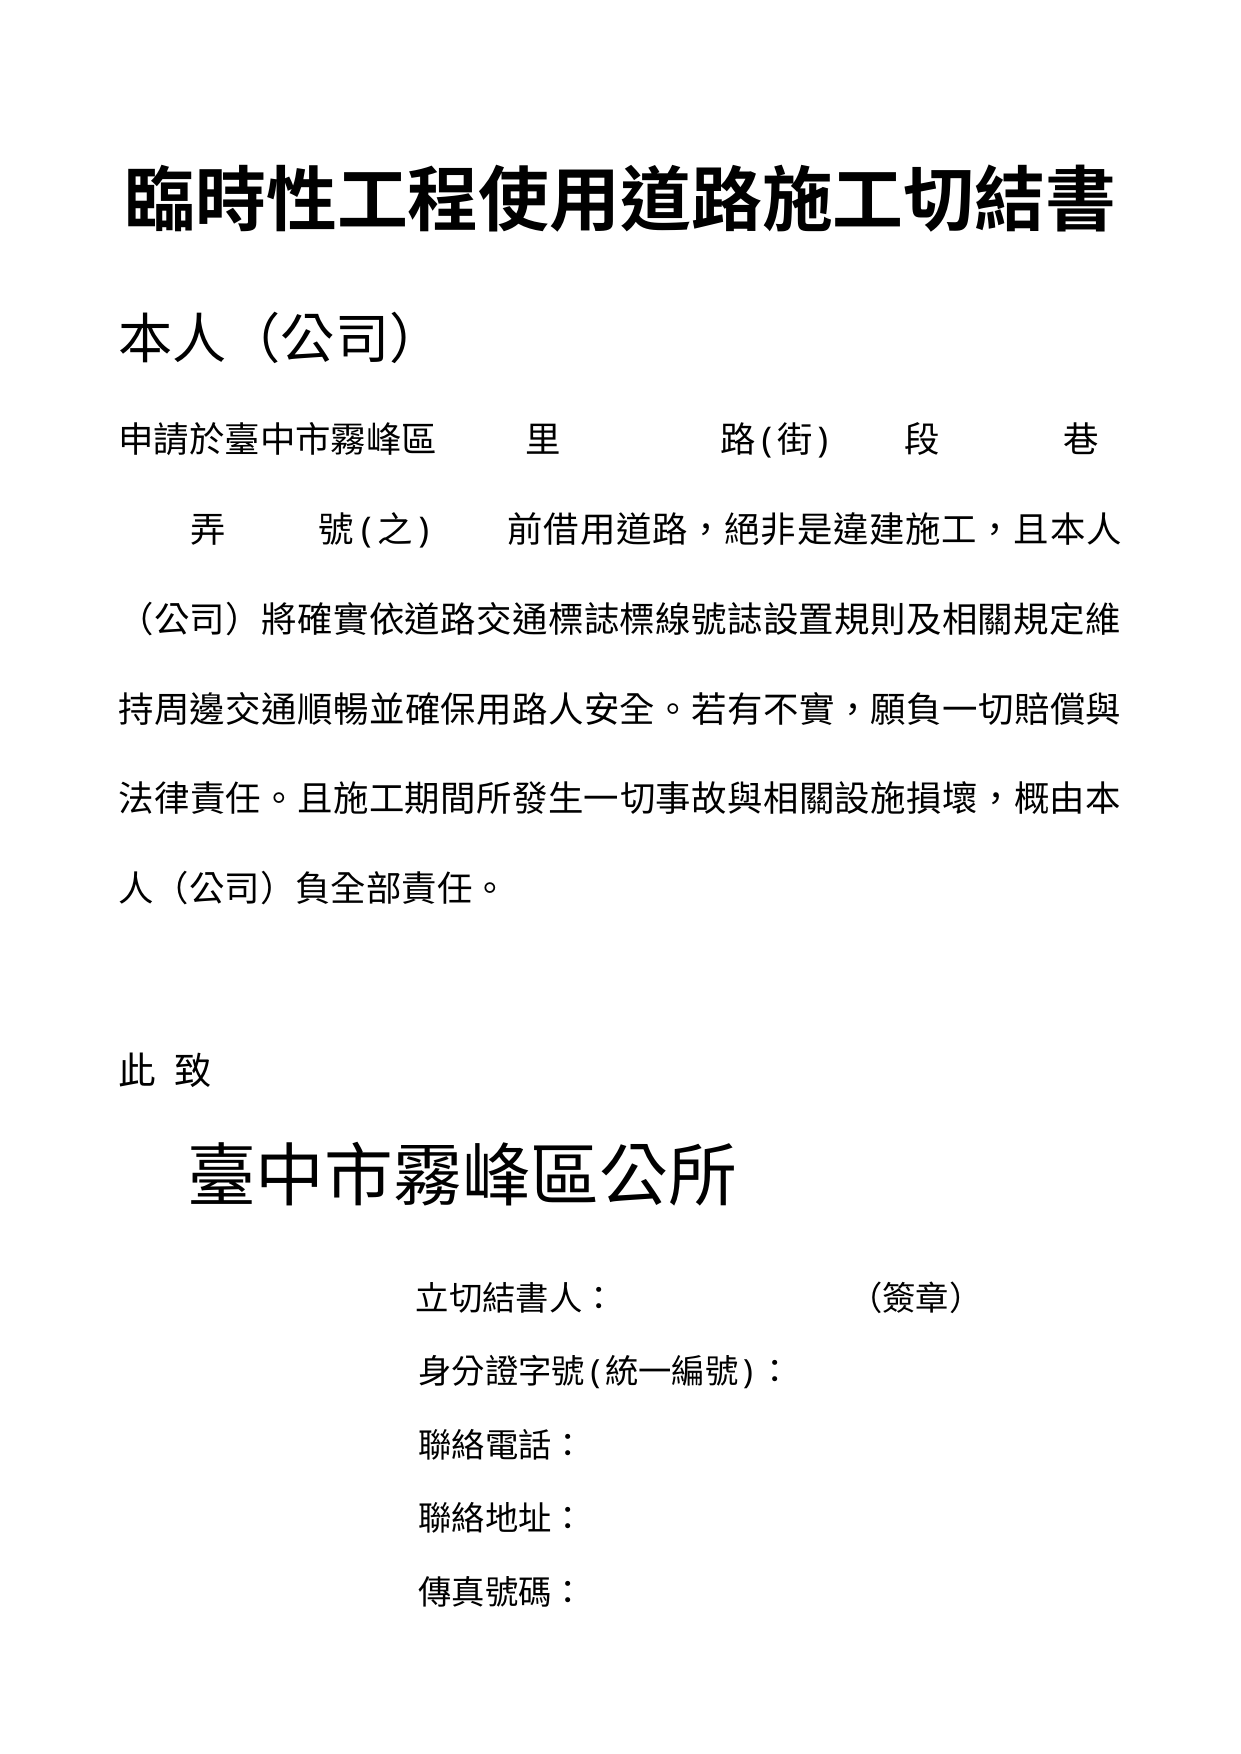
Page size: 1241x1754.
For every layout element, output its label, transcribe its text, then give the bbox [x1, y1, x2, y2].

text 本人（公司） [118, 296, 1122, 374]
text 臨時性工程使用道路施工切結書 [118, 143, 1122, 246]
text 臺中市霧峰區公所 [118, 1120, 1122, 1220]
text 立切結書人： （簽章） [118, 1272, 1122, 1320]
text 傳真號碼： [118, 1565, 1122, 1614]
text 聯絡電話： [118, 1418, 1122, 1467]
text 弄 號(之) 前借用道路，絕非是違建施工，且本人（公司）將確實依道路交通標誌標線號誌設置規則及相關規定維持周邊交通順暢並確保用路人安全。若有不實，願負一切賠償與法律責任。且施工期間所發生一切事故與相關設施損壞，概由本人（公司）負全部責任。 [118, 501, 1122, 912]
text 身分證字號(統一編號)： [118, 1345, 1122, 1393]
text 聯絡地址： [118, 1492, 1122, 1540]
text 申請於臺中市霧峰區 里 路(街) 段 巷 [118, 412, 1122, 463]
text 此 致 [118, 1041, 1122, 1095]
